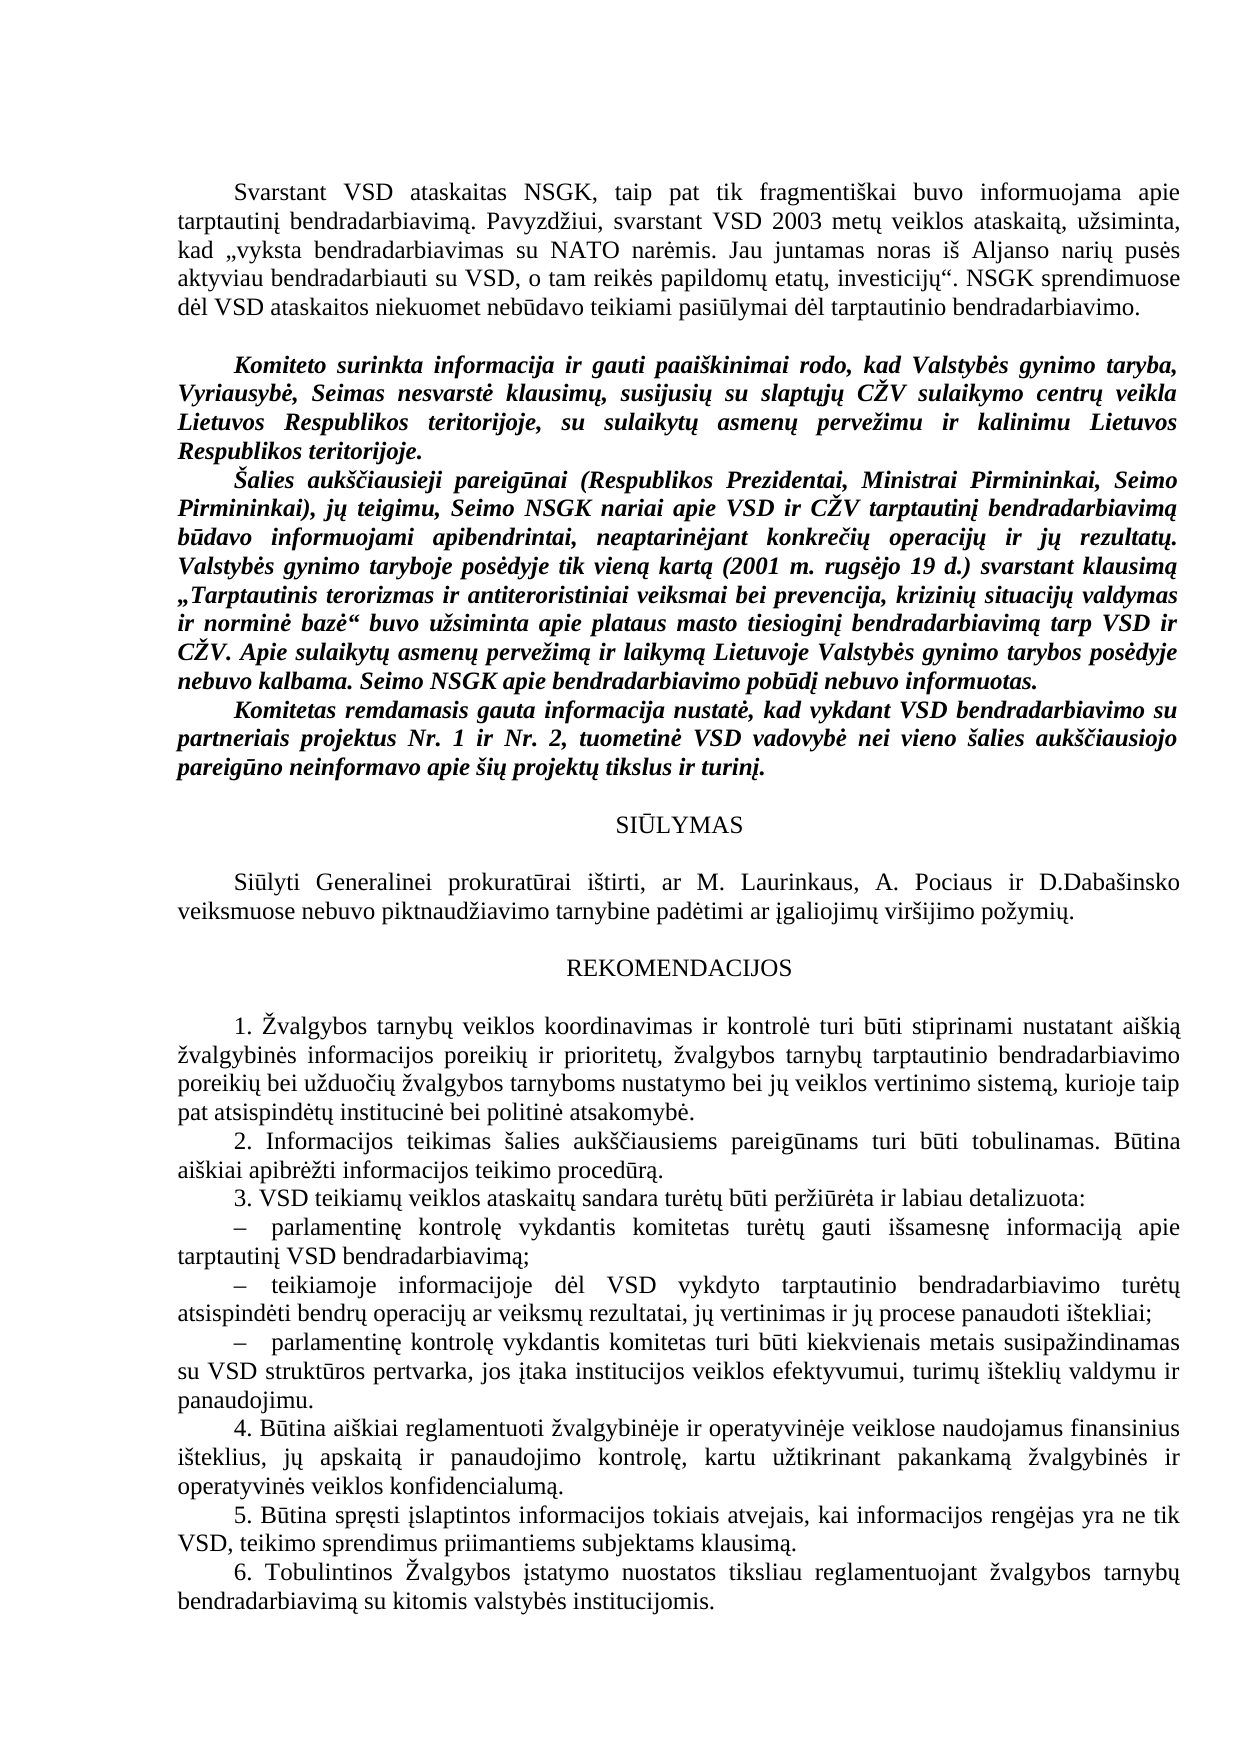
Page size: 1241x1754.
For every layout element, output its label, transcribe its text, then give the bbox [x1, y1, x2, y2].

text Svarstant VSD ataskaitas NSGK, taip pat tik fragmentiškai buvo informuojama apie tarptautinį bendradarbiavimą. Pavyzdžiui, svarstant VSD 2003 metų veiklos ataskaitą, užsiminta, kad „vyksta bendradarbiavimas su NATO narėmis. Jau juntamas noras iš Aljanso narių pusės aktyviau bendradarbiauti su VSD, o tam reikės papildomų etatų, investicijų“. NSGK sprendimuose dėl VSD ataskaitos niekuomet nebūdavo teikiami pasiūlymai dėl tarptautinio bendradarbiavimo. [177, 177, 1181, 321]
text 1. Žvalgybos tarnybų veiklos koordinavimas ir kontrolė turi būti stiprinami nustatant aiškią žvalgybinės informacijos poreikių ir prioritetų, žvalgybos tarnybų tarptautinio bendradarbiavimo poreikių bei užduočių žvalgybos tarnyboms nustatymo bei jų veiklos vertinimo sistemą, kurioje taip pat atsispindėtų institucinė bei politinė atsakomybė. [177, 1011, 1181, 1126]
text Komitetas remdamasis gauta informacija nustatė, kad vykdant VSD bendradarbiavimo su partneriais projektus Nr. 1 ir Nr. 2, tuometinė VSD vadovybė nei vieno šalies aukščiausiojo pareigūno neinformavo apie šių projektų tikslus ir turinį. [177, 695, 1181, 781]
text 2. Informacijos teikimas šalies aukščiausiems pareigūnams turi būti tobulinamas. Būtina aiškiai apibrėžti informacijos teikimo procedūrą. [177, 1126, 1181, 1183]
text 6. Tobulintinos Žvalgybos įstatymo nuostatos tiksliau reglamentuojant žvalgybos tarnybų bendradarbiavimą su kitomis valstybės institucijomis. [177, 1557, 1181, 1615]
text Siūlyti Generalinei prokuratūrai ištirti, ar M. Laurinkaus, A. Pociaus ir D.Dabašinsko veiksmuose nebuvo piktnaudžiavimo tarnybine padėtimi ar įgaliojimų viršijimo požymių. [177, 867, 1181, 925]
text 4. Būtina aiškiai reglamentuoti žvalgybinėje ir operatyvinėje veiklose naudojamus finansinius išteklius, jų apskaitą ir panaudojimo kontrolę, kartu užtikrinant pakankamą žvalgybinės ir operatyvinės veiklos konfidencialumą. [177, 1413, 1181, 1500]
text Šalies aukščiausieji pareigūnai (Respublikos Prezidentai, Ministrai Pirmininkai, Seimo Pirmininkai), jų teigimu, Seimo NSGK nariai apie VSD ir CŽV tarptautinį bendradarbiavimą būdavo informuojami apibendrintai, neaptarinėjant konkrečių operacijų ir jų rezultatų. Valstybės gynimo taryboje posėdyje tik vieną kartą (2001 m. rugsėjo 19 d.) svarstant klausimą „Tarptautinis terorizmas ir antiteroristiniai veiksmai bei prevencija, krizinių situacijų valdymas ir norminė bazė“ buvo užsiminta apie plataus masto tiesioginį bendradarbiavimą tarp VSD ir CŽV. Apie sulaikytų asmenų pervežimą ir laikymą Lietuvoje Valstybės gynimo tarybos posėdyje nebuvo kalbama. Seimo NSGK apie bendradarbiavimo pobūdį nebuvo informuotas. [177, 465, 1181, 695]
text – parlamentinę kontrolę vykdantis komitetas turi būti kiekvienais metais susipažindinamas su VSD struktūros pertvarka, jos įtaka institucijos veiklos efektyvumui, turimų išteklių valdymu ir panaudojimu. [177, 1327, 1181, 1413]
text – teikiamoje informacijoje dėl VSD vykdyto tarptautinio bendradarbiavimo turėtų atsispindėti bendrų operacijų ar veiksmų rezultatai, jų vertinimas ir jų procese panaudoti ištekliai; [177, 1270, 1181, 1327]
text 5. Būtina spręsti įslaptintos informacijos tokiais atvejais, kai informacijos rengėjas yra ne tik VSD, teikimo sprendimus priimantiems subjektams klausimą. [177, 1500, 1181, 1557]
text REKOMENDACIJOS [177, 953, 1181, 982]
text Komiteto surinkta informacija ir gauti paaiškinimai rodo, kad Valstybės gynimo taryba, Vyriausybė, Seimas nesvarstė klausimų, susijusių su slaptųjų CŽV sulaikymo centrų veikla Lietuvos Respublikos teritorijoje, su sulaikytų asmenų pervežimu ir kalinimu Lietuvos Respublikos teritorijoje. [177, 350, 1181, 465]
text Siūlymas [177, 810, 1181, 838]
text 3. VSD teikiamų veiklos ataskaitų sandara turėtų būti peržiūrėta ir labiau detalizuota: [177, 1183, 1181, 1212]
text – parlamentinę kontrolę vykdantis komitetas turėtų gauti išsamesnę informaciją apie tarptautinį VSD bendradarbiavimą; [177, 1212, 1181, 1270]
